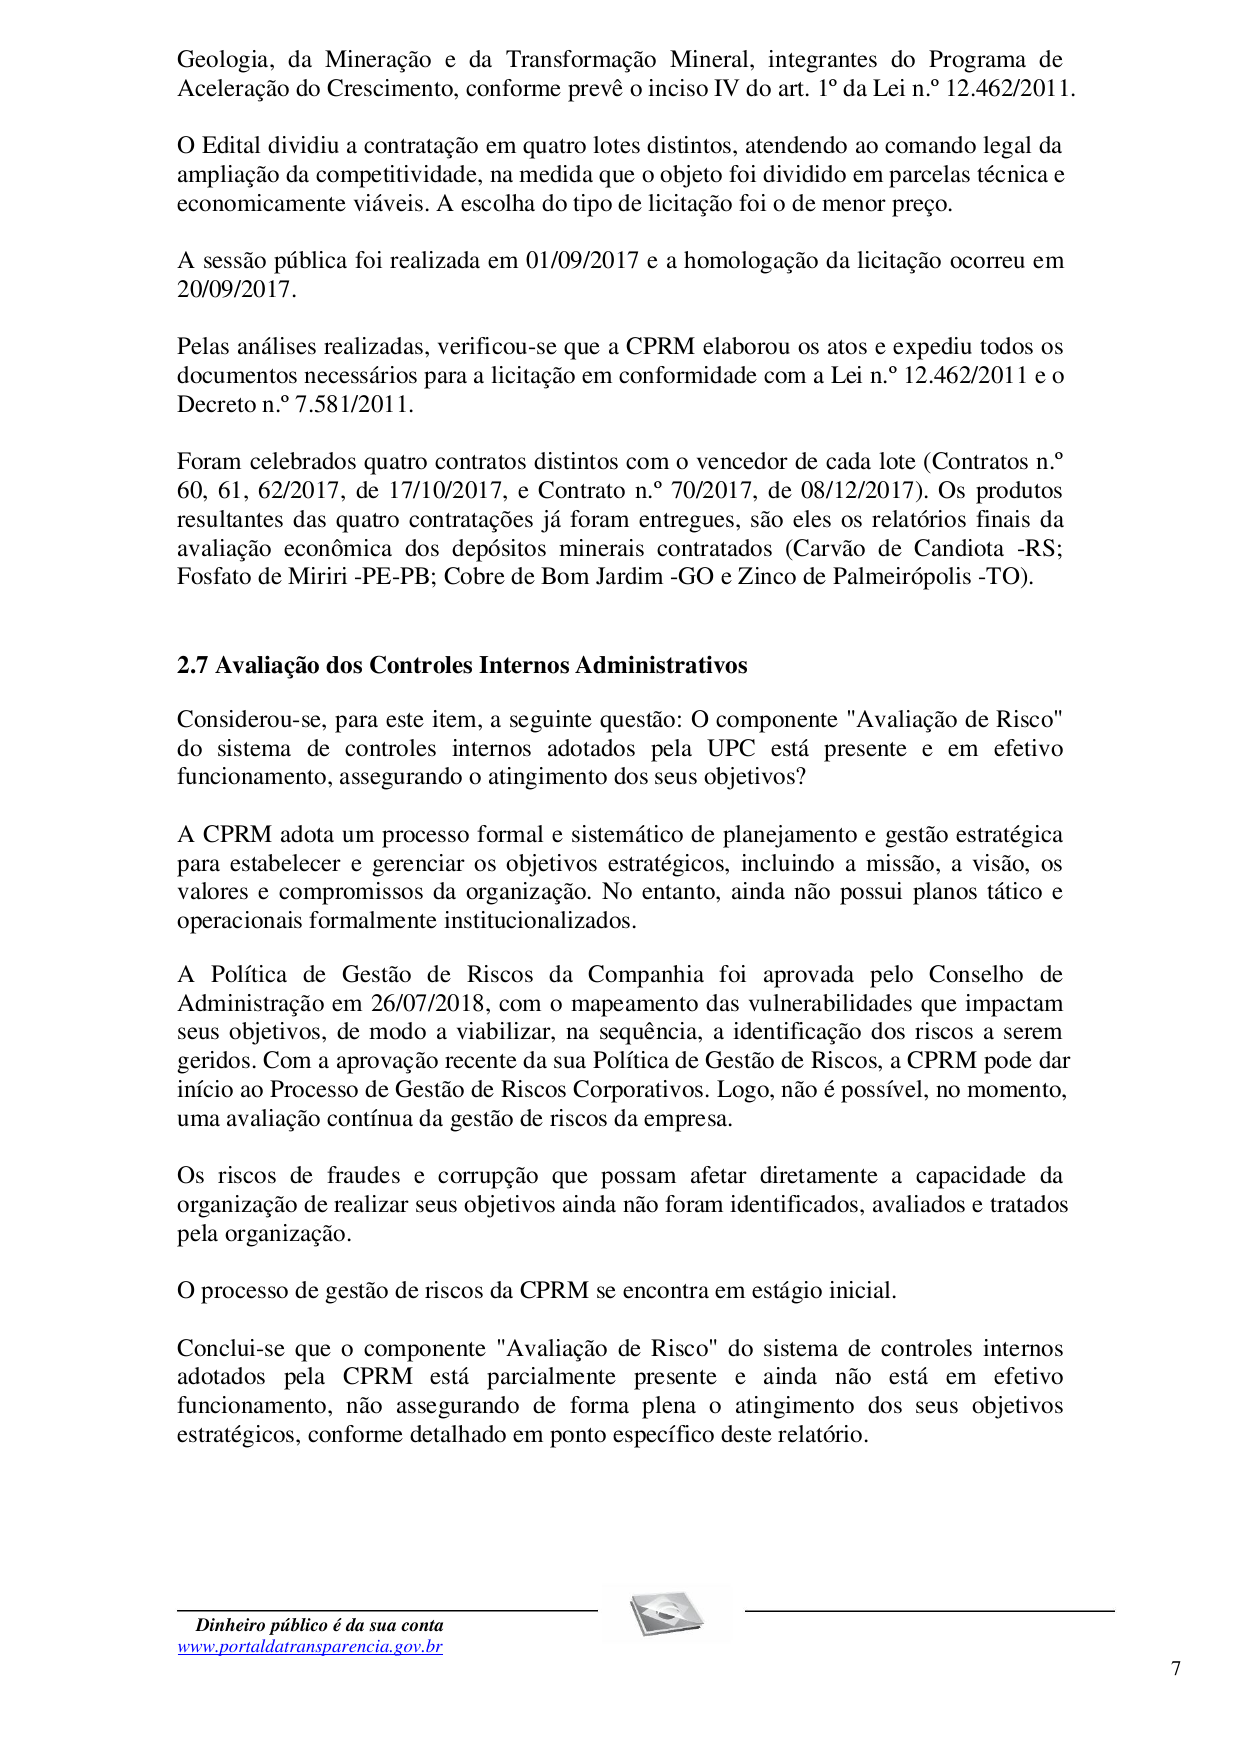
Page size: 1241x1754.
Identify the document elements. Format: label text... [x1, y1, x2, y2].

text Considerou-se, para este item, a seguinte questão: O componente "Avaliação de Risco" [177, 705, 1088, 733]
text www.portaldatransparencia.gov.br [177, 1636, 468, 1656]
picture [742, 1607, 1117, 1614]
text O processo de gestão de riscos da CPRM se encontra em estágio inicial. [177, 1276, 922, 1304]
picture [174, 1581, 735, 1646]
text uma avaliação contínua da gestão de riscos da empresa. [177, 1104, 1088, 1132]
text economicamente viáveis. A escolha do tipo de licitação foi o de menor preço. [177, 189, 1088, 217]
text Aceleração do Crescimento, conforme prevê o inciso IV do art. 1º da Lei n.º 12.462/2011. [177, 74, 1088, 102]
text Pelas análises realizadas, verificou-se que a CPRM elaborou os atos e expediu todos os [177, 333, 1088, 360]
text 7 [1171, 1657, 1206, 1680]
text .7 Avaliação dos Controles Internos Administrativos [190, 651, 773, 679]
text 0, 61, 62/2017, de 17/10/2017, e Contrato n.º 70/2017, de 08/12/2017). Os produtos [190, 476, 1088, 504]
text adotados pela CPRM está parcialmente presente e ainda não está em efetivo [177, 1363, 1088, 1390]
text funcionamento, assegurando o atingimento dos seus objetivos? [177, 763, 1088, 790]
text seus objetivos, de modo a viabilizar, na sequência, a identificação dos riscos a serem [177, 1018, 1088, 1045]
text Conclui-se que o componente "Avaliação de Risco" do sistema de controles internos [177, 1334, 1088, 1362]
text Decreto n.º 7.581/2011. [177, 390, 1088, 418]
text início ao Processo de Gestão de Riscos Corporativos. Logo, não é possível, no momento, [177, 1075, 1088, 1103]
text funcionamento, não assegurando de forma plena o atingimento dos seus objetivos [177, 1391, 1088, 1419]
text resultantes das quatro contratações já foram entregues, são eles os relatórios finais da [177, 505, 1088, 533]
text operacionais formalmente institucionalizados. [177, 906, 1088, 934]
text valores e compromissos da organização. No entanto, ainda não possui planos tático e [177, 878, 1088, 905]
text documentos necessários para a licitação em conformidade com a Lei n.º 12.462/2011 e o [177, 361, 1088, 389]
text 6 [177, 476, 190, 504]
text 0/09/2017. [190, 275, 322, 303]
text Geologia, da Mineração e da Transformação Mineral, integrantes do Programa de [177, 45, 1088, 73]
text avaliação econômica dos depósitos minerais contratados (Carvão de Candiota -RS; [177, 534, 1088, 562]
text do sistema de controles internos adotados pela UPC está presente e em efetivo [177, 734, 1088, 762]
text Dinheiro público é da sua conta [196, 1618, 468, 1634]
text 2 [177, 651, 190, 679]
text A sessão pública foi realizada em 01/09/2017 e a homologação da licitação ocorreu em [177, 246, 1088, 274]
text O Edital dividiu a contratação em quatro lotes distintos, atendendo ao comando legal da [177, 131, 1088, 159]
text A Política de Gestão de Riscos da Companhia foi aprovada pelo Conselho de [177, 960, 1088, 988]
text estratégicos, conforme detalhado em ponto específico deste relatório. [177, 1420, 1088, 1448]
text pela organização. [177, 1219, 1088, 1247]
text Os riscos de fraudes e corrupção que possam afetar diretamente a capacidade da [177, 1161, 1088, 1189]
text geridos. Com a aprovação recente da sua Política de Gestão de Riscos, a CPRM pode dar [177, 1046, 1088, 1074]
text para estabelecer e gerenciar os objetivos estratégicos, incluindo a missão, a visão, os [177, 849, 1088, 877]
text Foram celebrados quatro contratos distintos com o vencedor de cada lote (Contratos n.º [177, 448, 1088, 475]
text A CPRM adota um processo formal e sistemático de planejamento e gestão estratégica [177, 820, 1088, 848]
text organização de realizar seus objetivos ainda não foram identificados, avaliados e tratados [177, 1190, 1088, 1218]
text Administração em 26/07/2018, com o mapeamento das vulnerabilidades que impactam [177, 989, 1088, 1017]
text 2 [177, 275, 190, 303]
text Fosfato de Miriri -PE-PB; Cobre de Bom Jardim -GO e Zinco de Palmeirópolis -TO). [177, 563, 1088, 590]
text ampliação da competitividade, na medida que o objeto foi dividido em parcelas técnica e [177, 160, 1088, 188]
